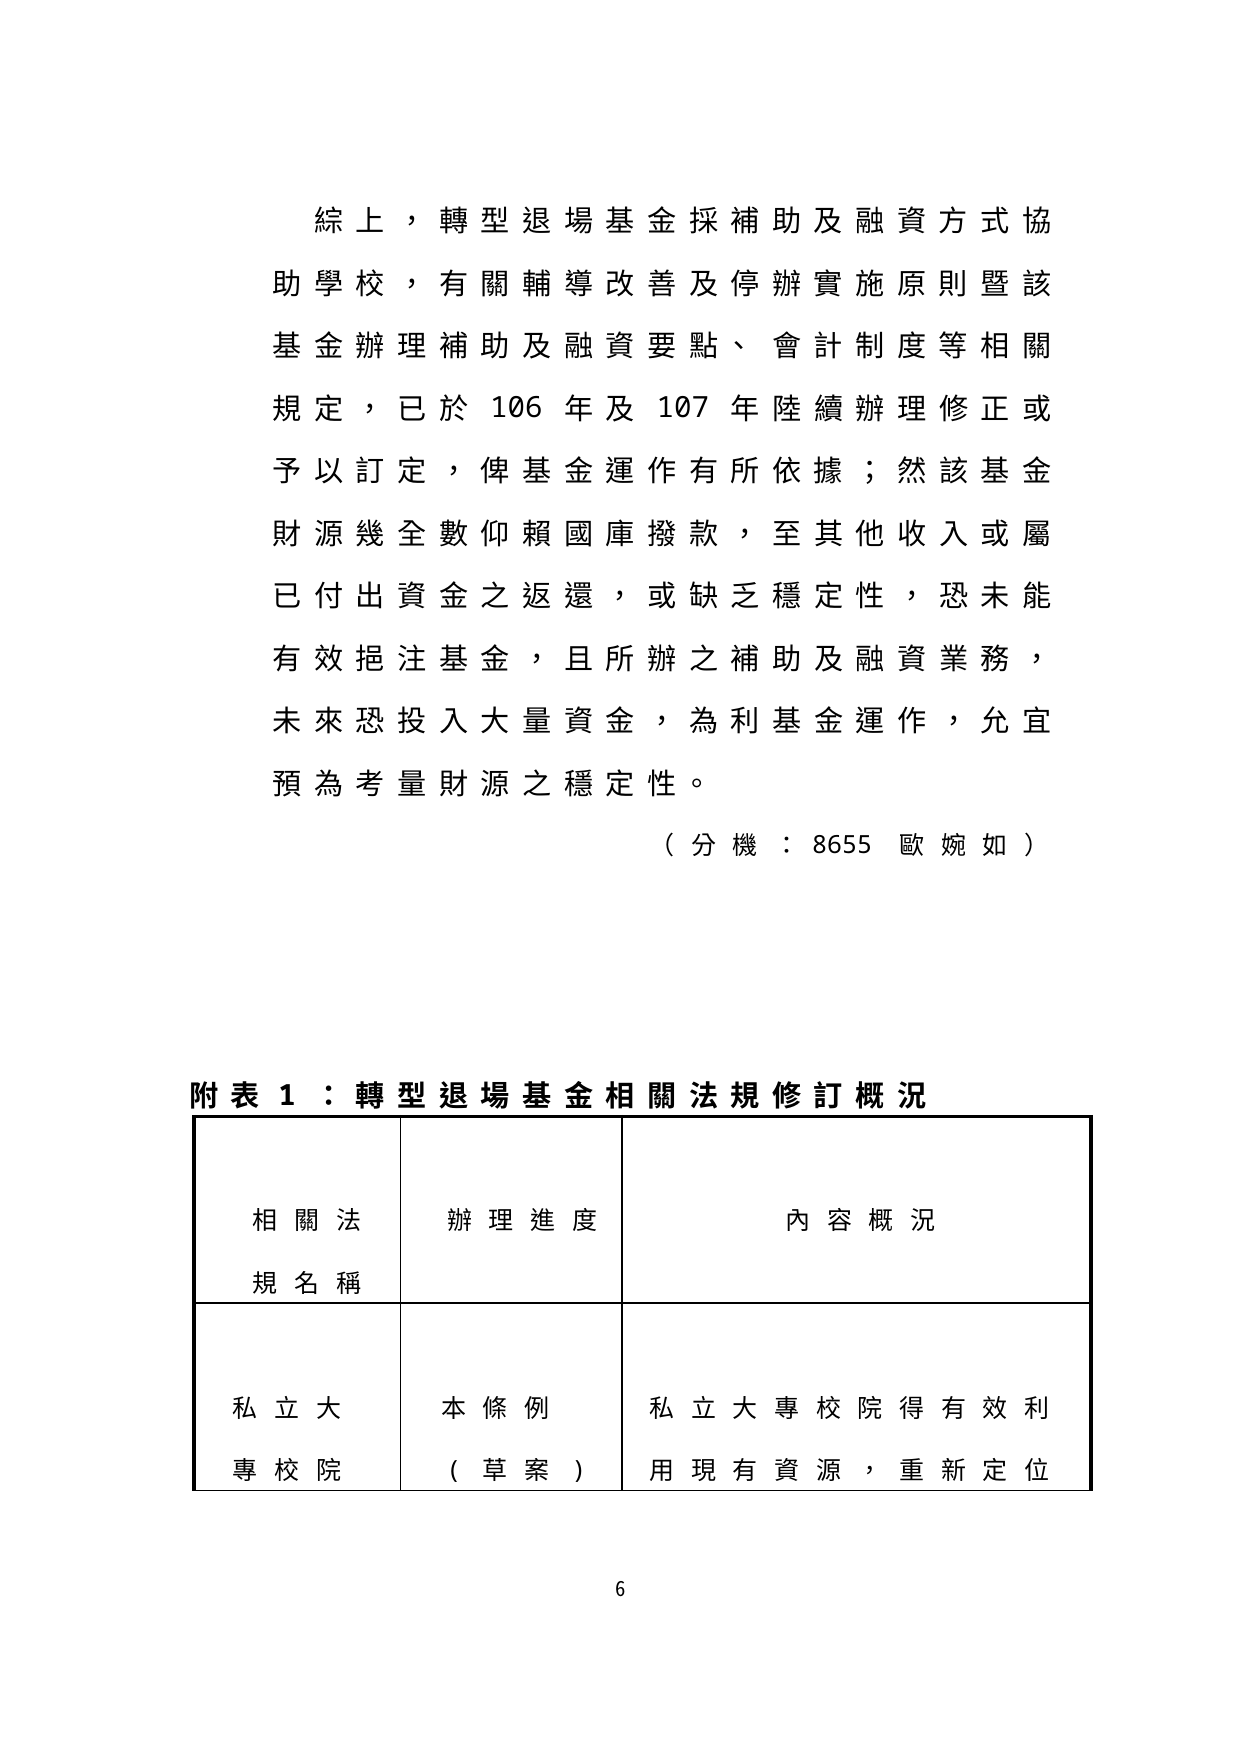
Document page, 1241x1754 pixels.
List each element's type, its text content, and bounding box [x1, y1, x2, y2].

table_cell 本條例(草案) [401, 1304, 621, 1490]
text （分機：8655 歐婉如） [183, 802, 1058, 865]
text 綜上，轉型退場基金採補助及融資方式協助學校，有關輔導改善及停辦實施原則暨該基金辦理補助及融資要點、會計制度等相關規定，已於106年及107年陸續辦理修正或予以訂定，俾基金運作有所依據；然該基金財源幾全數仰賴國庫撥款，至其他收入或屬已付出資金之返還，或缺乏穩定性，恐未能有效挹注基金，且所辦之補助及融資業務，未來恐投入大量資金，為利基金運作，允宜預為考量財源之穩定性。 [242, 177, 1058, 802]
table_cell 私立大專校院 [196, 1304, 400, 1490]
table_header 內容概況 [623, 1118, 1089, 1302]
table_header 相關法規名稱 [196, 1118, 400, 1302]
text 附表1：轉型退場基金相關法規修訂概況 [183, 1052, 1058, 1115]
table_header 辦理進度 [401, 1118, 621, 1302]
table_cell 私立大專校院得有效利用現有資源，重新定位 [623, 1304, 1089, 1490]
